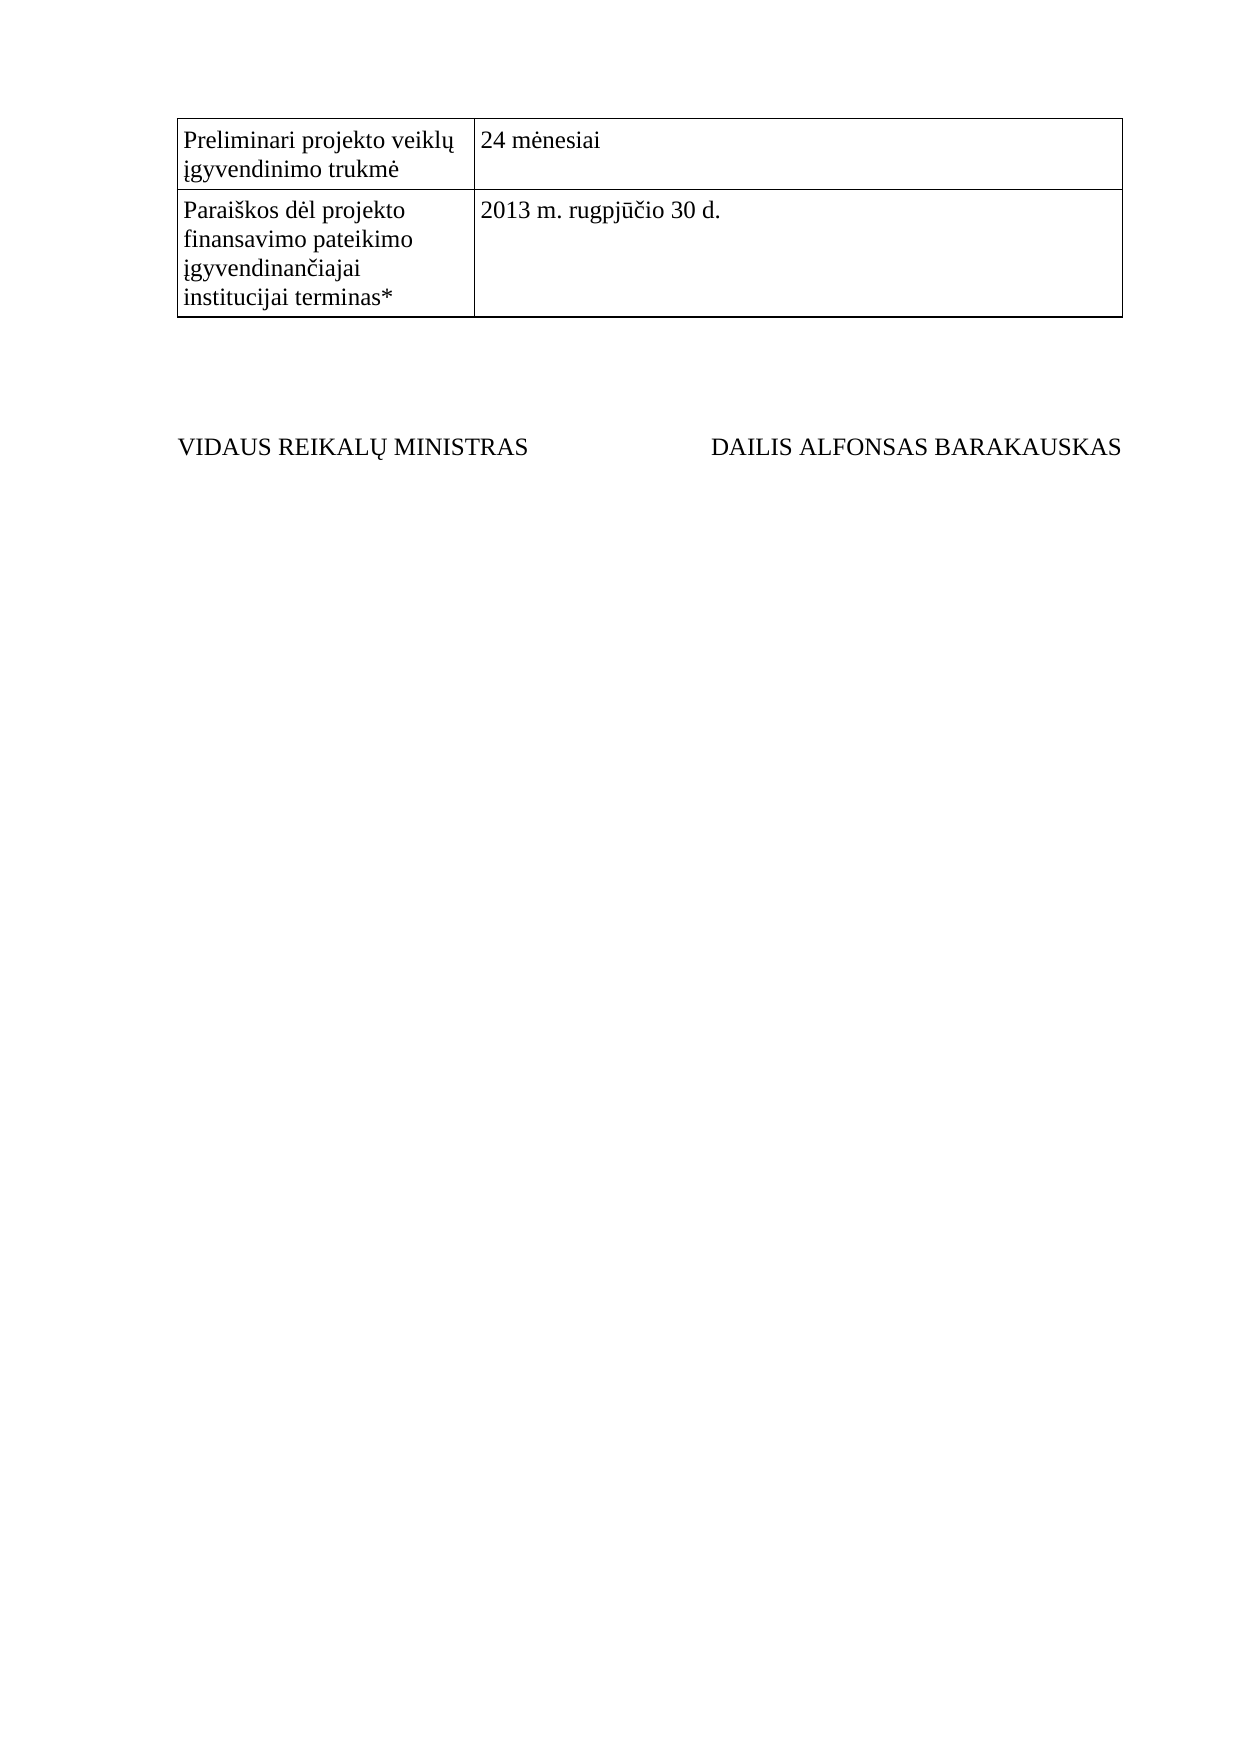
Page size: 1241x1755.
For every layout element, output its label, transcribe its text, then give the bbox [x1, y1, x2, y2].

table_cell Paraiškos dėl projekto finansavimo pateikimo įgyvendinančiajai institucijai terminas* [178, 190, 474, 316]
table_cell 24 mėnesiai [475, 119, 1122, 188]
table_cell Preliminari projekto veiklų įgyvendinimo trukmė [178, 119, 474, 188]
text Vidaus reikalų ministras Dailis Alfonsas Barakauskas [177, 432, 1122, 461]
table_cell 2013 m. rugpjūčio 30 d. [475, 190, 1122, 316]
